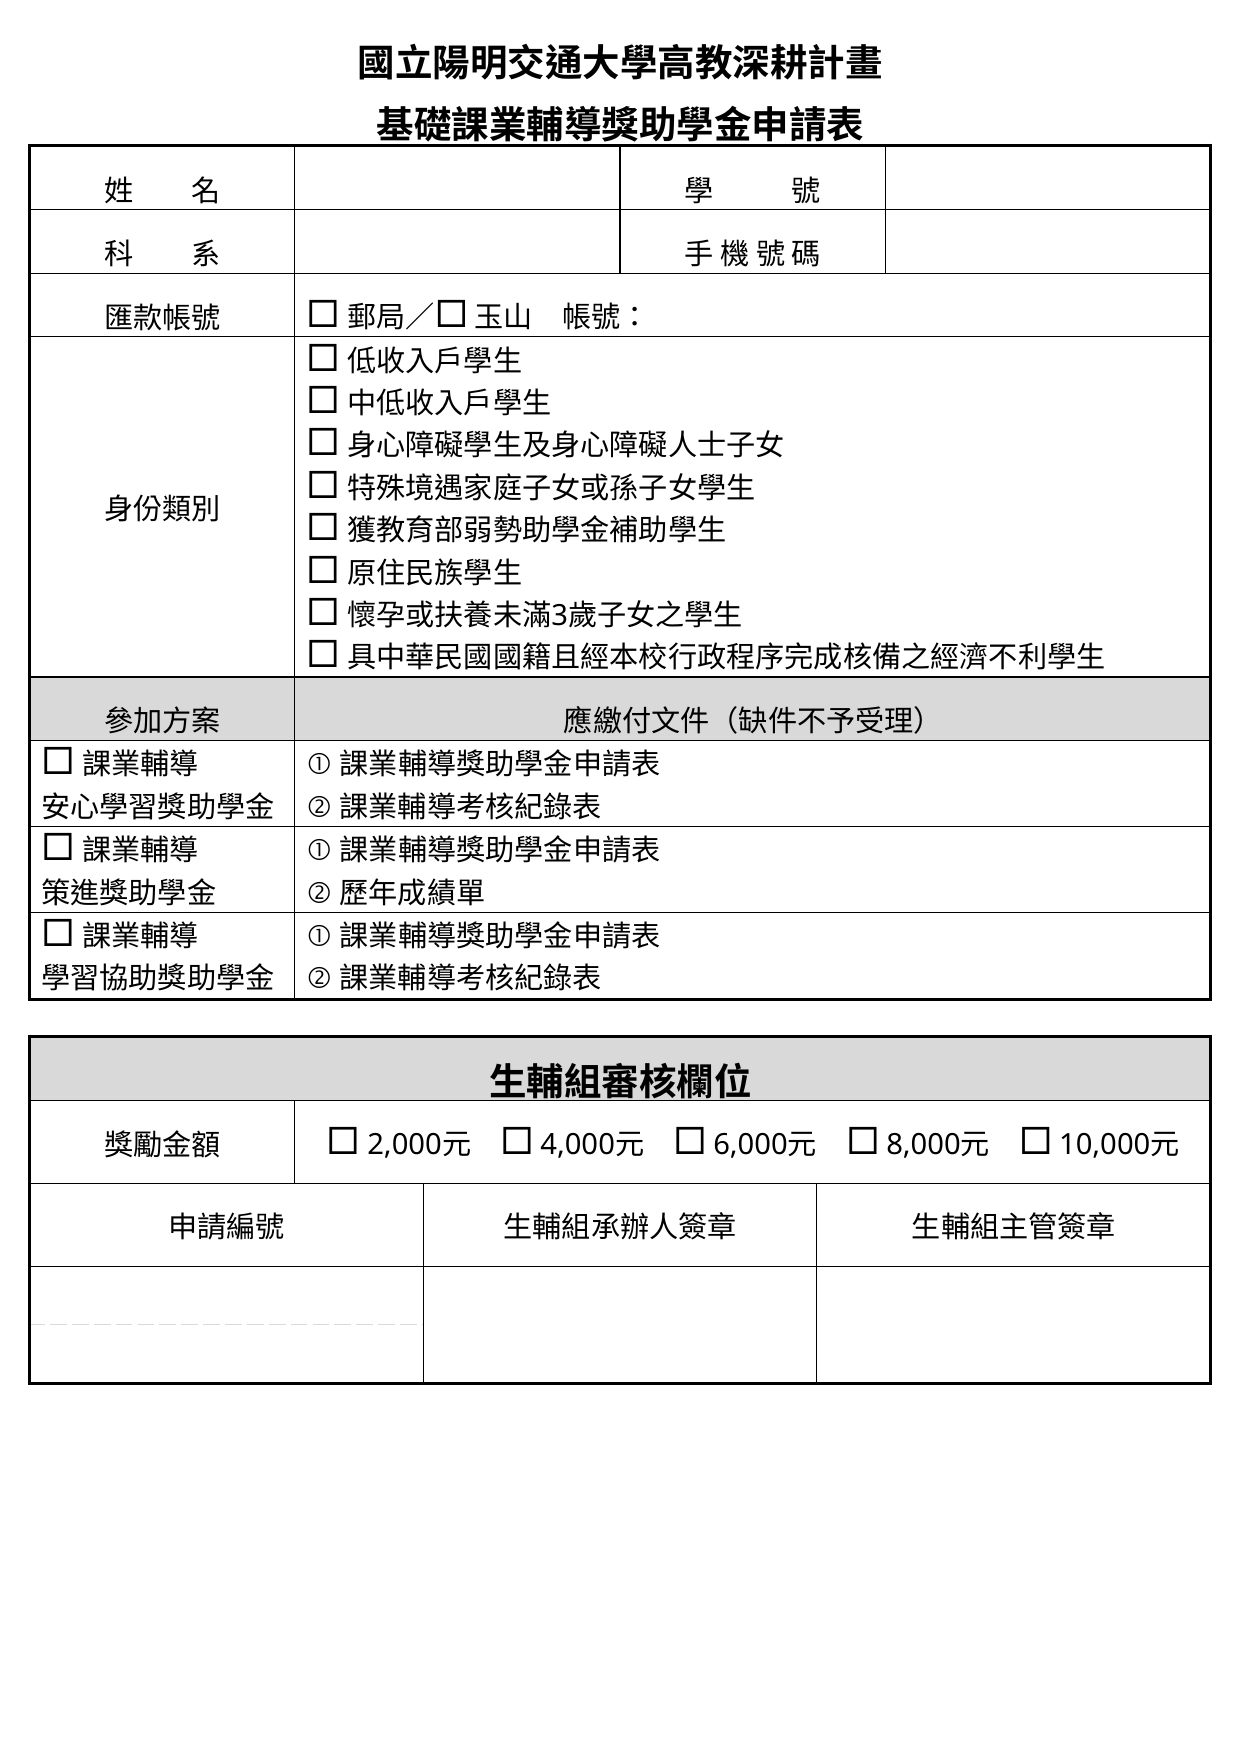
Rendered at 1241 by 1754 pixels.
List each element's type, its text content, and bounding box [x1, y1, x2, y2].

table_cell [31, 1267, 423, 1324]
table_cell 科 系 [31, 210, 294, 273]
table_cell 獎勵金額 [31, 1101, 294, 1183]
table_cell  課業輔導獎助學金申請表  歷年成績單 [295, 827, 1209, 912]
table_header [295, 147, 619, 209]
table_cell 生輔組承辦人簽章 [424, 1184, 816, 1266]
table_cell  課業輔導 安心學習獎助學金 [31, 741, 294, 826]
table_header [886, 147, 1209, 209]
text 國立陽明交通大學高教深耕計畫 [29, 18, 1211, 81]
table_cell 手 機 號 碼 [621, 210, 885, 273]
table_cell  2,000元  4,000元  6,000元  8,000元  10,000元 [295, 1101, 1209, 1183]
text 基礎課業輔導獎助學金申請表 [29, 81, 1211, 143]
table_header 姓 名 [31, 147, 294, 209]
table_cell 匯款帳號 [31, 274, 294, 336]
table_cell [424, 1267, 816, 1382]
table_cell [295, 210, 619, 273]
table_cell 身份類別 [31, 337, 294, 676]
table_cell 申請編號 [31, 1184, 423, 1266]
table_cell  低收入戶學生  中低收入戶學生  身心障礙學生及身心障礙人士子女  特殊境遇家庭子女或孫子女學生  獲教育部弱勢助學金補助學生  原住民族學生  懷孕或扶養未滿3歲子女之學生  具中華民國國籍且經本校行政程序完成核備之經濟不利學生 [295, 337, 1209, 676]
table_cell [31, 1324, 423, 1382]
table_cell 應繳付文件（缺件不予受理） [295, 678, 1209, 740]
table_cell [886, 210, 1209, 273]
table_cell 參加方案 [31, 678, 294, 740]
table_cell [817, 1267, 1209, 1382]
table_cell 生輔組主管簽章 [817, 1184, 1209, 1266]
table_cell  郵局／ 玉山 帳號： [295, 274, 1209, 336]
table_cell  課業輔導 策進獎助學金 [31, 827, 294, 912]
table_cell  課業輔導獎助學金申請表  課業輔導考核紀錄表 [295, 913, 1209, 997]
table_cell  課業輔導 學習協助獎助學金 [31, 913, 294, 997]
table_header 學 號 [621, 147, 885, 209]
table_header 生輔組審核欄位 [31, 1038, 1209, 1100]
table_cell  課業輔導獎助學金申請表  課業輔導考核紀錄表 [295, 741, 1209, 826]
